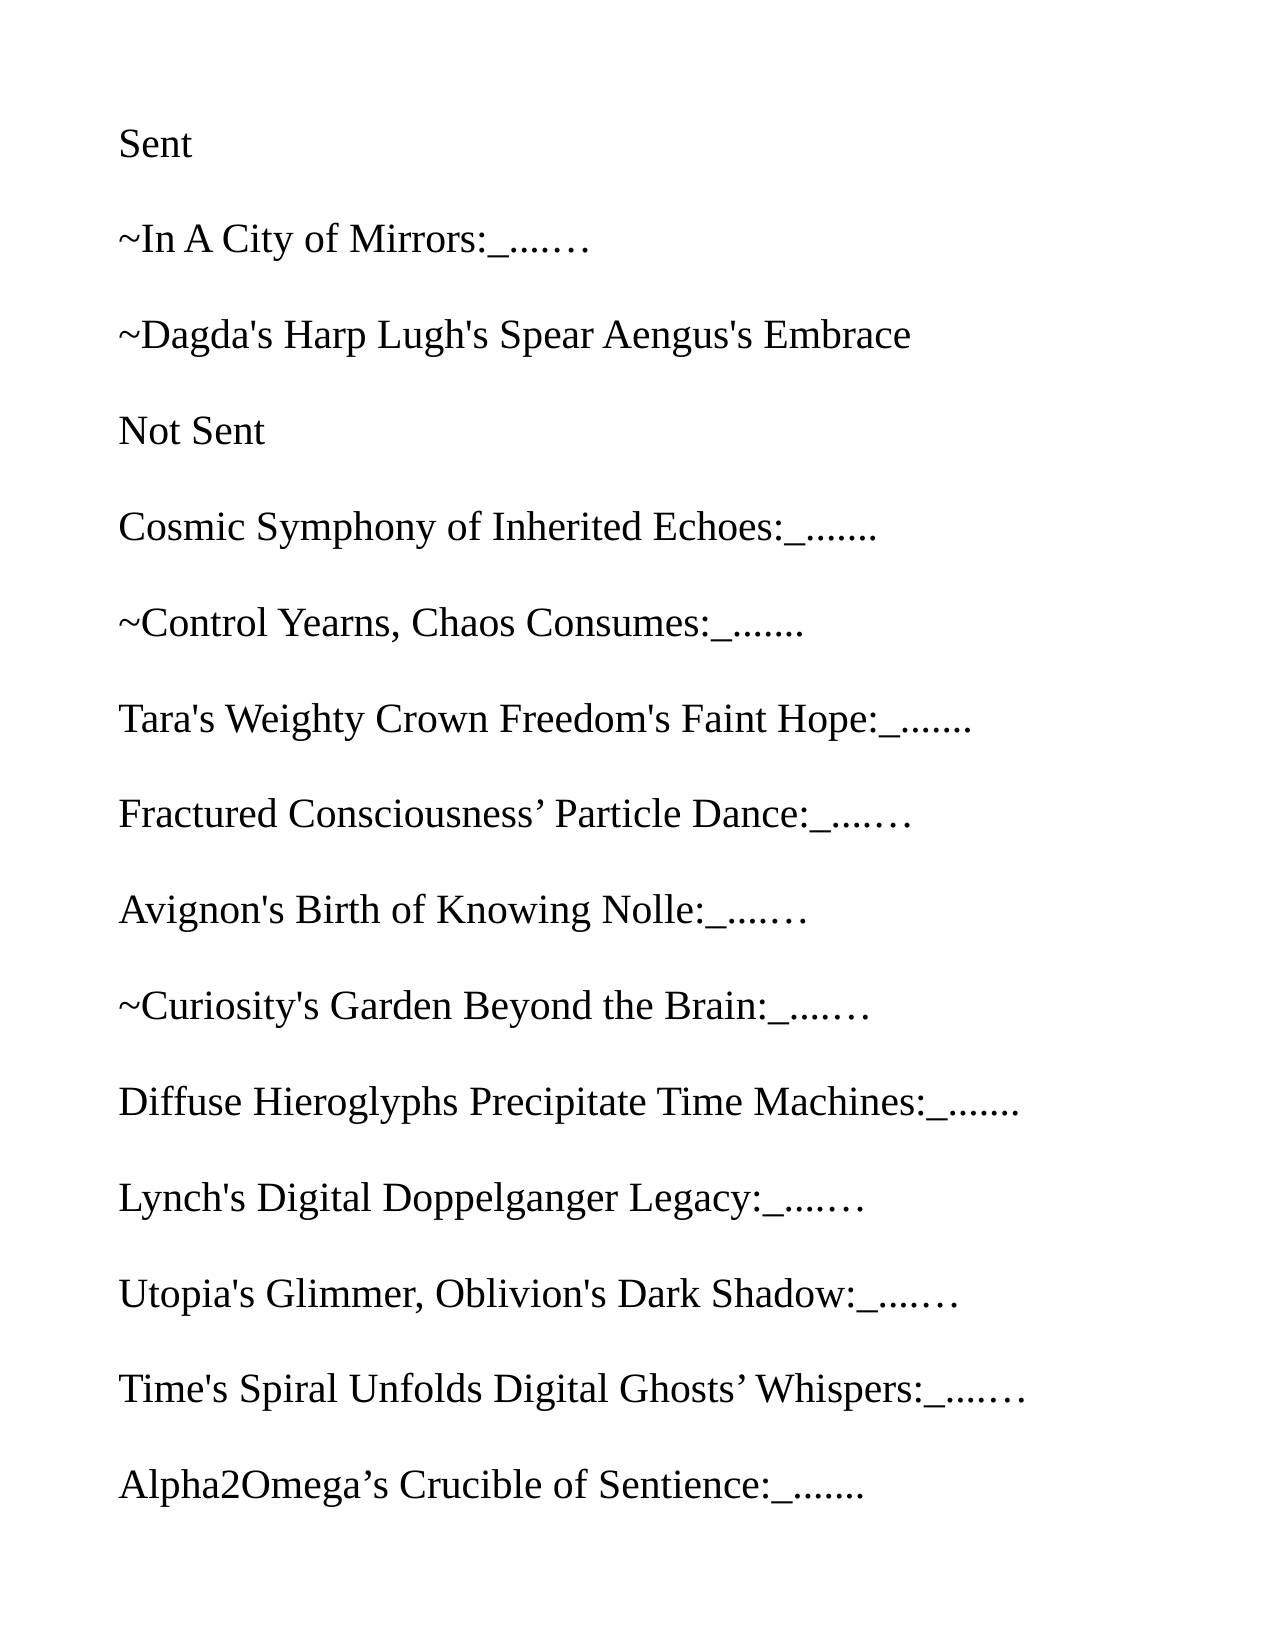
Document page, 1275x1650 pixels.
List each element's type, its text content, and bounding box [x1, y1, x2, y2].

text Tara's Weighty Crown Freedom's Faint Hope:_....... [118, 693, 1157, 741]
text Diffuse Hieroglyphs Precipitate Time Machines:_....... [118, 1076, 1157, 1124]
text Cosmic Symphony of Inherited Echoes:_....... [118, 501, 1157, 549]
text Avignon's Birth of Knowing Nolle:_....… [118, 885, 1157, 933]
text Alpha2Omega’s Crucible of Sentience:_....... [118, 1460, 1157, 1508]
text ~Control Yearns, Chaos Consumes:_....... [118, 597, 1157, 645]
text Time's Spiral Unfolds Digital Ghosts’ Whispers:_....… [118, 1364, 1157, 1412]
text Not Sent [118, 406, 1157, 453]
text Utopia's Glimmer, Oblivion's Dark Shadow:_....… [118, 1268, 1157, 1316]
text Fractured Consciousness’ Particle Dance:_....… [118, 789, 1157, 837]
text ~Curiosity's Garden Beyond the Brain:_....… [118, 981, 1157, 1028]
text ~Dagda's Harp Lugh's Spear Aengus's Embrace [118, 310, 1157, 358]
text Sent ~In A City of Mirrors:_....… [118, 118, 1157, 262]
text Lynch's Digital Doppelganger Legacy:_....… [118, 1172, 1157, 1220]
